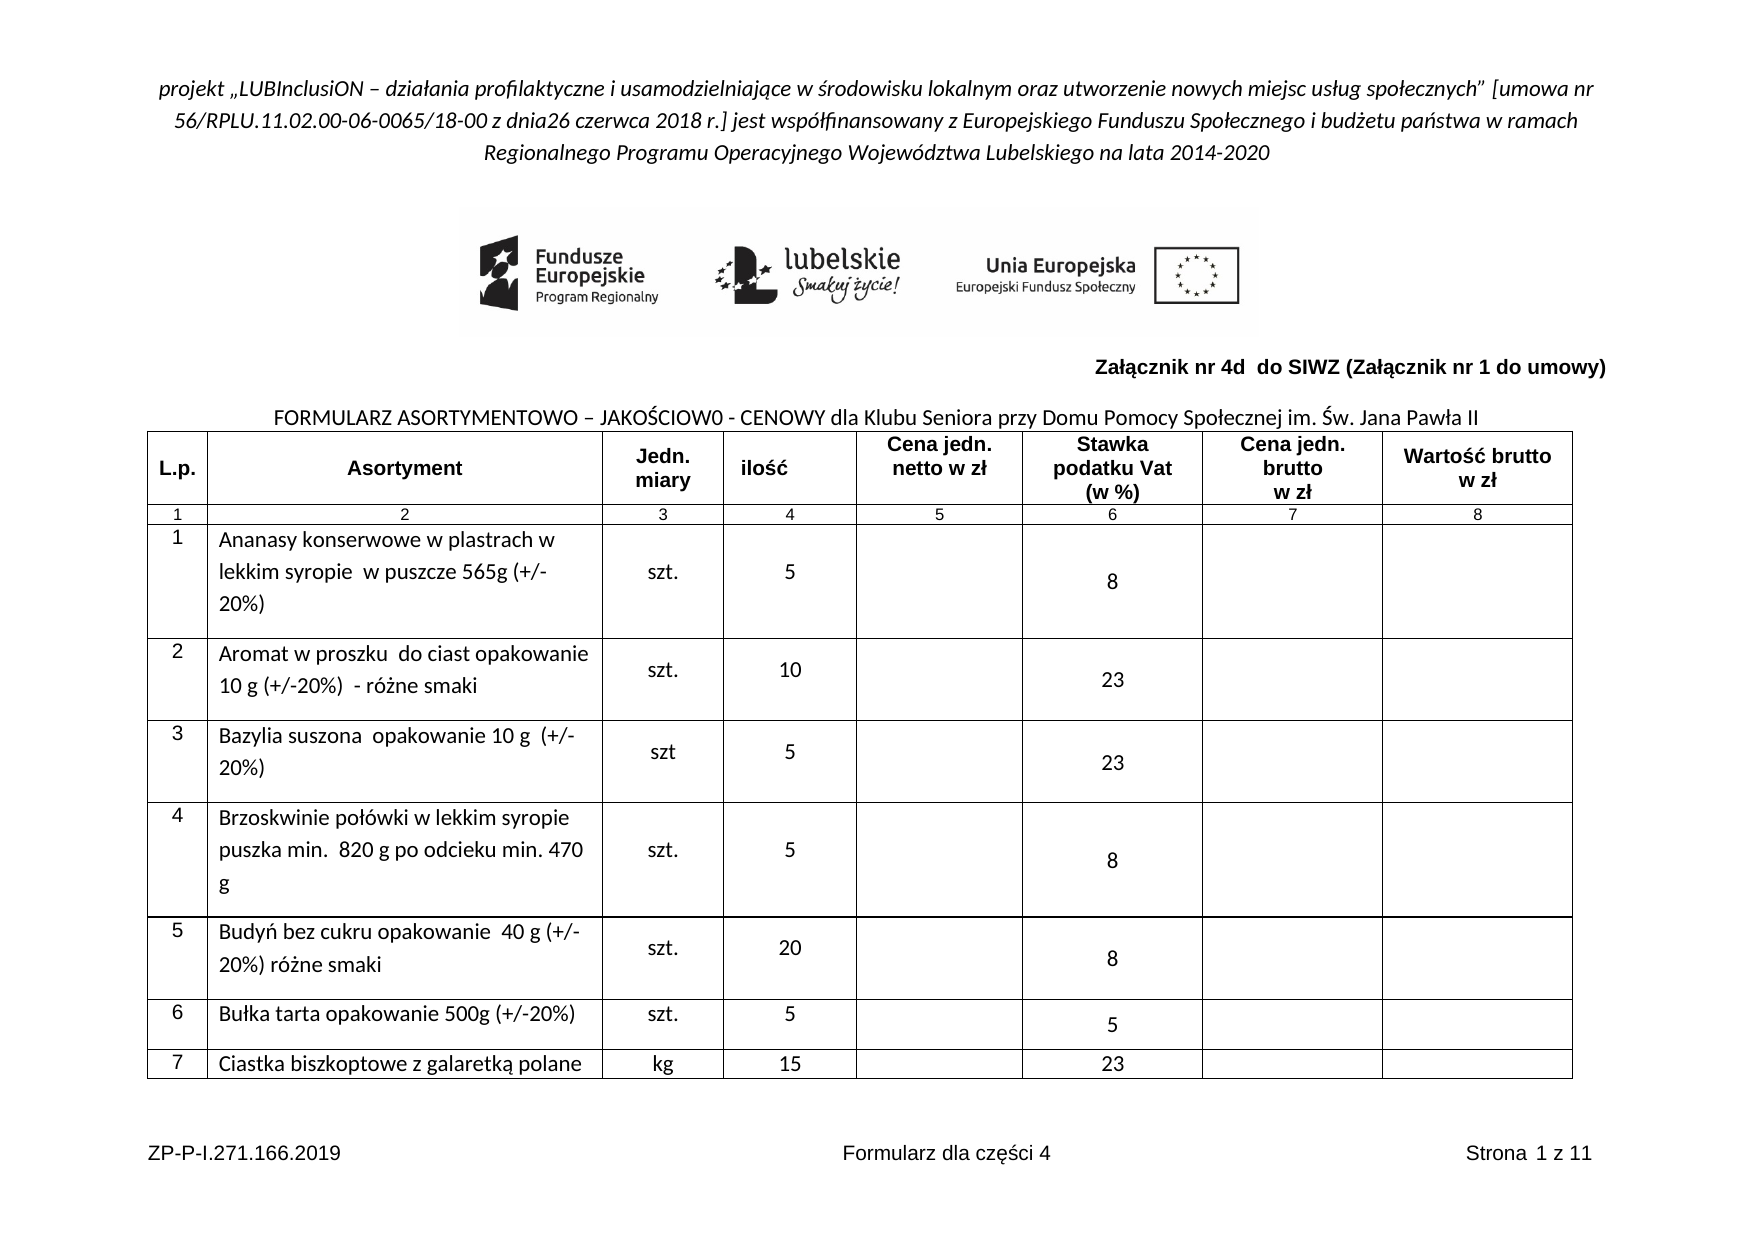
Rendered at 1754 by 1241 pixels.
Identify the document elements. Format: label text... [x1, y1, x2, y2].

table_cell [1203, 639, 1382, 720]
table_cell 5 [724, 721, 856, 802]
table_cell 1 [148, 505, 207, 524]
table_cell 8 [1023, 803, 1202, 916]
table_cell 5 [857, 505, 1022, 524]
table_cell 23 [1023, 1050, 1202, 1077]
table_cell 7 [1203, 505, 1382, 524]
table_cell Ciastka biszkoptowe z galaretką polane [208, 1050, 602, 1077]
table_cell [857, 1050, 1022, 1077]
table_cell [1203, 721, 1382, 802]
table_cell 2 [208, 505, 602, 524]
table_cell [1203, 918, 1382, 998]
table_cell 23 [1023, 721, 1202, 802]
table_cell [1203, 525, 1382, 638]
table_cell 5 [724, 525, 856, 638]
table_cell 5 [1023, 1000, 1202, 1048]
table_cell [857, 918, 1022, 998]
table_header Wartość brutto w zł [1383, 432, 1572, 503]
table_cell szt. [603, 803, 723, 916]
table_cell szt. [603, 639, 723, 720]
table_cell 10 [724, 639, 856, 720]
table_cell [857, 525, 1022, 638]
table_cell 2 [148, 639, 207, 720]
table_header Jedn. miary [603, 432, 723, 503]
table_cell [857, 639, 1022, 720]
table_cell 8 [1023, 525, 1202, 638]
table_cell 6 [1023, 505, 1202, 524]
table_cell 4 [148, 803, 207, 916]
table_cell [1383, 639, 1572, 720]
table_header ilość [724, 432, 856, 503]
table_cell 3 [603, 505, 723, 524]
table_cell [1383, 803, 1572, 916]
table_cell 15 [724, 1050, 856, 1077]
table_cell 5 [148, 918, 207, 998]
table_cell 5 [724, 1000, 856, 1048]
table_header Cena jedn. netto w zł [857, 432, 1022, 503]
table_cell szt [603, 721, 723, 802]
table_cell Bułka tarta opakowanie 500g (+/-20%) [208, 1000, 602, 1048]
table_cell 3 [148, 721, 207, 802]
table_cell [1383, 525, 1572, 638]
table_cell [1383, 1000, 1572, 1048]
table_cell [857, 803, 1022, 916]
table_cell 8 [1023, 918, 1202, 998]
table_cell Budyń bez cukru opakowanie 40 g (+/-20%) różne smaki [208, 918, 602, 998]
table_cell kg [603, 1050, 723, 1077]
table_cell [857, 1000, 1022, 1048]
table_cell [1383, 918, 1572, 998]
table_cell 7 [148, 1050, 207, 1077]
table_header Stawka podatku Vat (w %) [1023, 432, 1202, 503]
table_header Cena jedn. brutto w zł [1203, 432, 1382, 503]
table_header Asortyment [208, 432, 602, 503]
table_cell szt. [603, 525, 723, 638]
table_cell [1203, 1000, 1382, 1048]
table_cell 20 [724, 918, 856, 998]
table_cell Aromat w proszku do ciast opakowanie 10 g (+/-20%) - różne smaki [208, 639, 602, 720]
table_cell 8 [1383, 505, 1572, 524]
table_cell [857, 721, 1022, 802]
table_header L.p. [148, 432, 207, 503]
table_cell Brzoskwinie połówki w lekkim syropie puszka min. 820 g po odcieku min. 470 g [208, 803, 602, 916]
table_cell szt. [603, 918, 723, 998]
table_cell 23 [1023, 639, 1202, 720]
table_cell [1383, 1050, 1572, 1077]
table_cell [1383, 721, 1572, 802]
table_cell [1203, 1050, 1382, 1077]
table_cell szt. [603, 1000, 723, 1048]
picture [459, 207, 1259, 337]
table_cell 6 [148, 1000, 207, 1048]
table_cell Ananasy konserwowe w plastrach w lekkim syropie w puszcze 565g (+/-20%) [208, 525, 602, 638]
table_cell 1 [148, 525, 207, 638]
text FORMULARZ ASORTYMENTOWO – JAKOŚCIOW0 - CENOWY dla Klubu Seniora przy Domu Pomocy Społecznej im. Św. Jana Pawła II [148, 403, 1606, 431]
table_cell 4 [724, 505, 856, 524]
text Załącznik nr 4d do SIWZ (Załącznik nr 1 do umowy) [148, 355, 1606, 379]
table_cell Bazylia suszona opakowanie 10 g (+/- 20%) [208, 721, 602, 802]
table_cell [1203, 803, 1382, 916]
table_cell 5 [724, 803, 856, 916]
